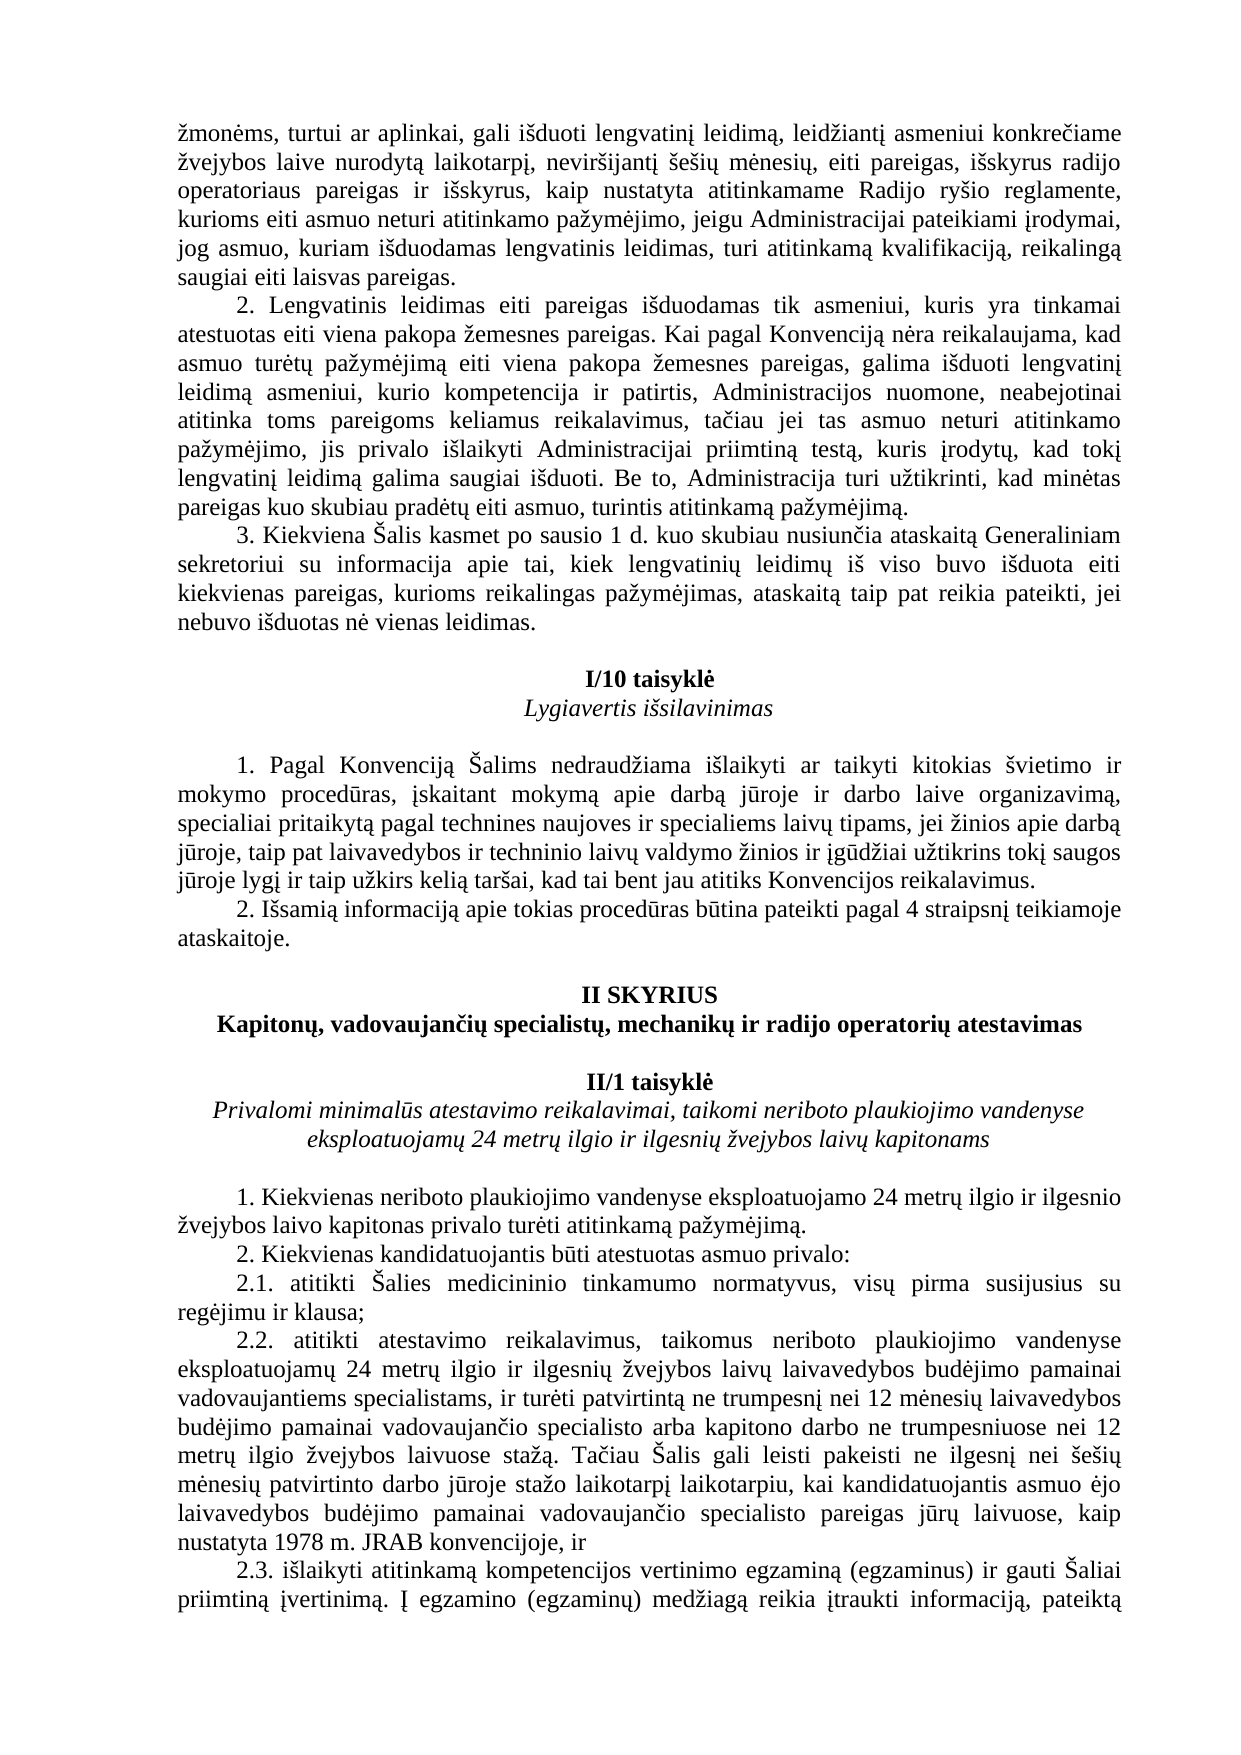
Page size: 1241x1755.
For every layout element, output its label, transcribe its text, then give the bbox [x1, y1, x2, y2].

text 2. Kiekvienas kandidatuojantis būti atestuotas asmuo privalo: [177, 1239, 1122, 1268]
text 2.3. išlaikyti atitinkamą kompetencijos vertinimo egzaminą (egzaminus) ir gauti Šaliai priimtiną įvertinimą. Į egzamino (egzaminų) medžiagą reikia įtraukti informaciją, pateiktą [177, 1556, 1122, 1613]
text 2.1. atitikti Šalies medicininio tinkamumo normatyvus, visų pirma susijusius su regėjimu ir klausa; [177, 1268, 1122, 1326]
text 1. Kiekvienas neriboto plaukiojimo vandenyse eksploatuojamo 24 metrų ilgio ir ilgesnio žvejybos laivo kapitonas privalo turėti atitinkamą pažymėjimą. [177, 1182, 1122, 1239]
text 2. Lengvatinis leidimas eiti pareigas išduodamas tik asmeniui, kuris yra tinkamai atestuotas eiti viena pakopa žemesnes pareigas. Kai pagal Konvenciją nėra reikalaujama, kad asmuo turėtų pažymėjimą eiti viena pakopa žemesnes pareigas, galima išduoti lengvatinį leidimą asmeniui, kurio kompetencija ir patirtis, Administracijos nuomone, neabejotinai atitinka toms pareigoms keliamus reikalavimus, tačiau jei tas asmuo neturi atitinkamo pažymėjimo, jis privalo išlaikyti Administracijai priimtiną testą, kuris įrodytų, kad tokį lengvatinį leidimą galima saugiai išduoti. Be to, Administracija turi užtikrinti, kad minėtas pareigas kuo skubiau pradėtų eiti asmuo, turintis atitinkamą pažymėjimą. [177, 291, 1122, 521]
text 2. Išsamią informaciją apie tokias procedūras būtina pateikti pagal 4 straipsnį teikiamoje ataskaitoje. [177, 894, 1122, 952]
text žmonėms, turtui ar aplinkai, gali išduoti lengvatinį leidimą, leidžiantį asmeniui konkrečiame žvejybos laive nurodytą laikotarpį, neviršijantį šešių mėnesių, eiti pareigas, išskyrus radijo operatoriaus pareigas ir išskyrus, kaip nustatyta atitinkamame Radijo ryšio reglamente, kurioms eiti asmuo neturi atitinkamo pažymėjimo, jeigu Administracijai pateikiami įrodymai, jog asmuo, kuriam išduodamas lengvatinis leidimas, turi atitinkamą kvalifikaciją, reikalingą saugiai eiti laisvas pareigas. [177, 118, 1122, 291]
text Privalomi minimalūs atestavimo reikalavimai, taikomi neriboto plaukiojimo vandenyse eksploatuojamų 24 metrų ilgio ir ilgesnių žvejybos laivų kapitonams [177, 1096, 1122, 1153]
text 2.2. atitikti atestavimo reikalavimus, taikomus neriboto plaukiojimo vandenyse eksploatuojamų 24 metrų ilgio ir ilgesnių žvejybos laivų laivavedybos budėjimo pamainai vadovaujantiems specialistams, ir turėti patvirtintą ne trumpesnį nei 12 mėnesių laivavedybos budėjimo pamainai vadovaujančio specialisto arba kapitono darbo ne trumpesniuose nei 12 metrų ilgio žvejybos laivuose stažą. Tačiau Šalis gali leisti pakeisti ne ilgesnį nei šešių mėnesių patvirtinto darbo jūroje stažo laikotarpį laikotarpiu, kai kandidatuojantis asmuo ėjo laivavedybos budėjimo pamainai vadovaujančio specialisto pareigas jūrų laivuose, kaip nustatyta 1978 m. JRAB konvencijoje, ir [177, 1326, 1122, 1556]
text 3. Kiekviena Šalis kasmet po sausio 1 d. kuo skubiau nusiunčia ataskaitą Generaliniam sekretoriui su informacija apie tai, kiek lengvatinių leidimų iš viso buvo išduota eiti kiekvienas pareigas, kurioms reikalingas pažymėjimas, ataskaitą taip pat reikia pateikti, jei nebuvo išduotas nė vienas leidimas. [177, 521, 1122, 636]
text II SKYRIUS [177, 981, 1122, 1009]
text II/1 taisyklė [177, 1067, 1122, 1096]
text 1. Pagal Konvenciją Šalims nedraudžiama išlaikyti ar taikyti kitokias švietimo ir mokymo procedūras, įskaitant mokymą apie darbą jūroje ir darbo laive organizavimą, specialiai pritaikytą pagal technines naujoves ir specialiems laivų tipams, jei žinios apie darbą jūroje, taip pat laivavedybos ir techninio laivų valdymo žinios ir įgūdžiai užtikrins tokį saugos jūroje lygį ir taip užkirs kelią taršai, kad tai bent jau atitiks Konvencijos reikalavimus. [177, 751, 1122, 894]
text Kapitonų, vadovaujančių specialistų, mechanikų ir radijo operatorių atestavimas [177, 1009, 1122, 1038]
text I/10 taisyklė [177, 664, 1122, 693]
text Lygiavertis išsilavinimas [177, 693, 1122, 722]
